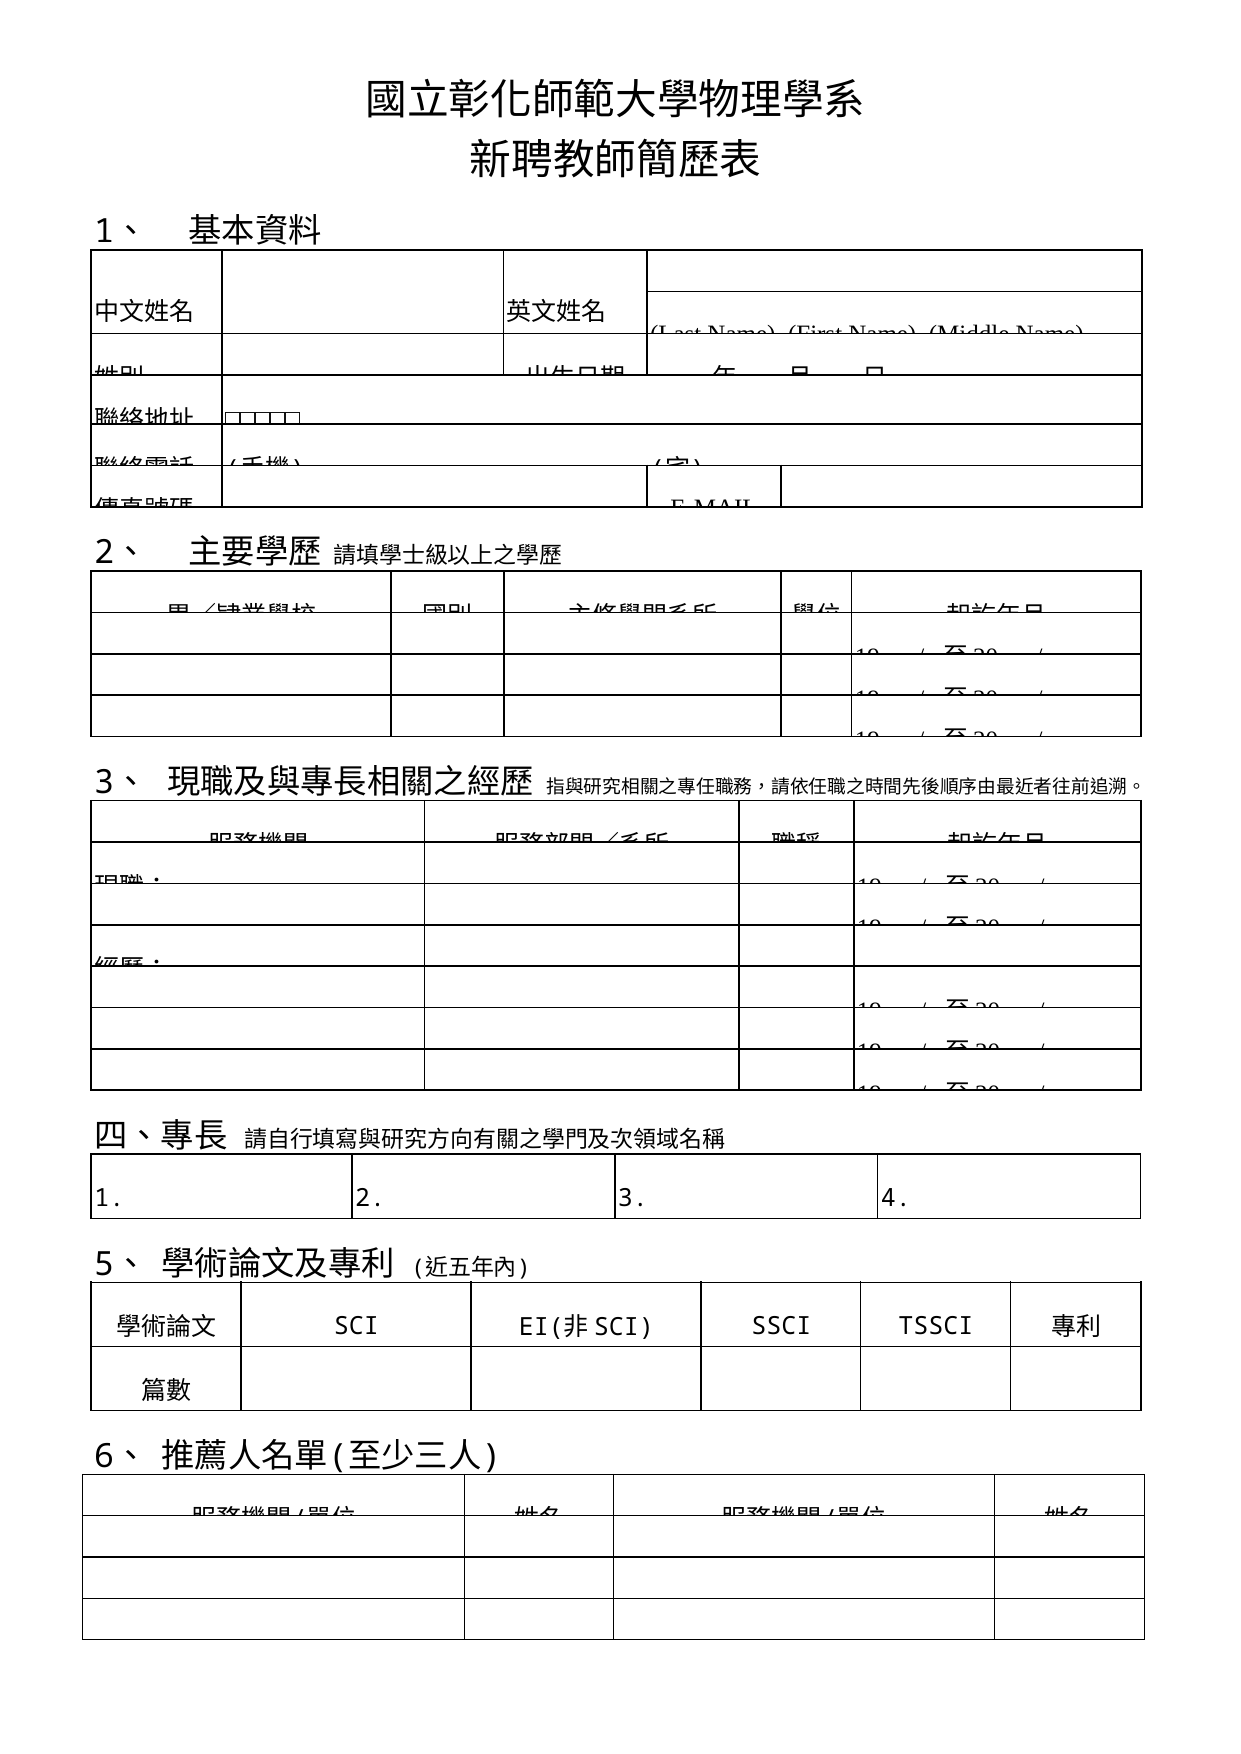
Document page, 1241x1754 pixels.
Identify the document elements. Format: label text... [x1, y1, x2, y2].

table_header [223, 251, 503, 332]
table_header 起訖年月 [852, 572, 1140, 612]
table_header 主修學門系所 [505, 572, 780, 612]
table_cell (Last Name) (First Name) (Middle Name) [648, 292, 1141, 332]
list 主要學歷 請填學士級以上之學歷 [94, 508, 1137, 570]
table_cell 19 / 至20 / [855, 884, 1140, 924]
table_cell [614, 1516, 994, 1556]
table_header SCI [242, 1283, 470, 1346]
table_header 中文姓名 [92, 251, 221, 332]
table_cell [425, 1008, 738, 1048]
table_cell [782, 655, 851, 694]
table_cell [392, 696, 503, 736]
table_cell [425, 843, 738, 882]
table_cell [465, 1599, 613, 1639]
table_cell □□□□□ [223, 376, 1141, 423]
table_cell (宅). [647, 425, 1141, 464]
table_cell [702, 1347, 860, 1409]
table_cell 篇數 [92, 1347, 240, 1409]
table_cell [505, 696, 780, 736]
table_cell [92, 1008, 424, 1048]
table_header [616, 1155, 877, 1217]
table_header 服務機關/單位 [614, 1475, 994, 1515]
table_cell 現職： [92, 843, 424, 882]
table_cell [861, 1347, 1010, 1409]
table_cell [740, 1050, 853, 1089]
table_cell [425, 926, 738, 965]
table_cell [995, 1599, 1144, 1639]
table_header 起訖年月 [855, 801, 1140, 841]
table_cell [92, 1050, 424, 1089]
table_header 姓名 [465, 1475, 613, 1515]
table_cell 聯絡電話 [92, 425, 221, 464]
table_cell [614, 1599, 994, 1639]
list 推薦人名單(至少三人) [94, 1411, 1137, 1474]
table_cell [465, 1558, 613, 1598]
table_cell 19 / 至20 / [852, 696, 1140, 736]
table_cell [83, 1516, 464, 1556]
table_cell [505, 613, 780, 653]
table_cell [1011, 1347, 1140, 1409]
table_cell 19 / 至20 / [855, 843, 1140, 882]
table_cell [465, 1516, 613, 1556]
text 新聘教師簡歷表 [94, 126, 1137, 187]
table_cell [92, 884, 424, 924]
table_cell [92, 655, 390, 694]
table_cell [855, 926, 1140, 965]
table_cell [425, 967, 738, 1007]
table_header 姓名 [995, 1475, 1144, 1515]
text 國立彰化師範大學物理學系 [94, 66, 1137, 126]
table_header 姓名 [547, 1510, 555, 1515]
table_header 服務機關/單位 [83, 1475, 464, 1515]
table_cell [995, 1516, 1144, 1556]
table_cell [83, 1558, 464, 1598]
table_header 職稱 [740, 801, 853, 841]
table_cell [995, 1558, 1144, 1598]
table_header [92, 1155, 351, 1217]
table_cell 出生日期 [504, 334, 646, 374]
table_cell 聯絡地址 [92, 376, 221, 423]
list 學術論文及專利 (近五年內) [94, 1219, 1137, 1281]
table_cell [425, 1050, 738, 1089]
table_cell 經歷： [92, 926, 424, 965]
table_header 服務機關 [92, 801, 424, 841]
table_cell 19 / 至20 / [855, 967, 1140, 1007]
table_cell 19 / 至20 / [855, 1008, 1140, 1048]
table_header 姓名 [1077, 1510, 1085, 1515]
table_cell [223, 466, 646, 506]
table_cell 年 月 日 [648, 334, 1141, 374]
table_header 學位 [782, 572, 851, 612]
table_cell [425, 884, 738, 924]
table_header 服務部門／系所 [425, 801, 738, 841]
table_cell [392, 655, 503, 694]
table_header 英文姓名 [504, 251, 646, 332]
table_cell (手機). [223, 425, 647, 464]
table_cell [740, 1008, 853, 1048]
table_header SSCI [702, 1283, 860, 1346]
table_cell [740, 926, 853, 965]
list 基本資料 [94, 187, 1137, 249]
table_cell 19 / 至20 / [852, 613, 1140, 653]
table_cell [83, 1599, 464, 1639]
table_cell E-MAIL [648, 466, 780, 506]
table_cell [92, 696, 390, 736]
table_cell [223, 334, 503, 374]
text 四、專長 請自行填寫與研究方向有關之學門及次領域名稱 [94, 1091, 1137, 1153]
table_header 畢／肄業學校 [92, 572, 390, 612]
table_cell [740, 967, 853, 1007]
table_cell [740, 884, 853, 924]
table_header 學術論文 [92, 1283, 240, 1346]
table_cell [782, 696, 851, 736]
table_header [878, 1155, 1140, 1217]
table_cell 19 / 至20 / [855, 1050, 1140, 1089]
table_header [353, 1155, 614, 1217]
table_header EI(非SCI) [472, 1283, 700, 1346]
table_header 國別 [426, 606, 435, 612]
table_cell [505, 655, 780, 694]
table_cell [614, 1558, 994, 1598]
table_cell [92, 967, 424, 1007]
table_cell [92, 613, 390, 653]
table_cell 19 / 至20 / [852, 655, 1140, 694]
list 現職及與專長相關之經歷 指與研究相關之專任職務，請依任職之時間先後順序由最近者往前追溯。 [94, 737, 1174, 800]
table_cell [782, 613, 851, 653]
table_cell [740, 843, 853, 882]
table_cell 傳真號碼 [92, 466, 221, 506]
table_header TSSCI [861, 1283, 1010, 1346]
table_cell [242, 1347, 470, 1409]
table_cell [472, 1347, 700, 1409]
table_cell 姓別 [92, 334, 221, 374]
table_header 專利 [1011, 1283, 1140, 1346]
table_cell [392, 613, 503, 653]
table_header 國別 [392, 572, 503, 612]
table_header [648, 251, 1141, 291]
table_cell [782, 466, 1141, 506]
